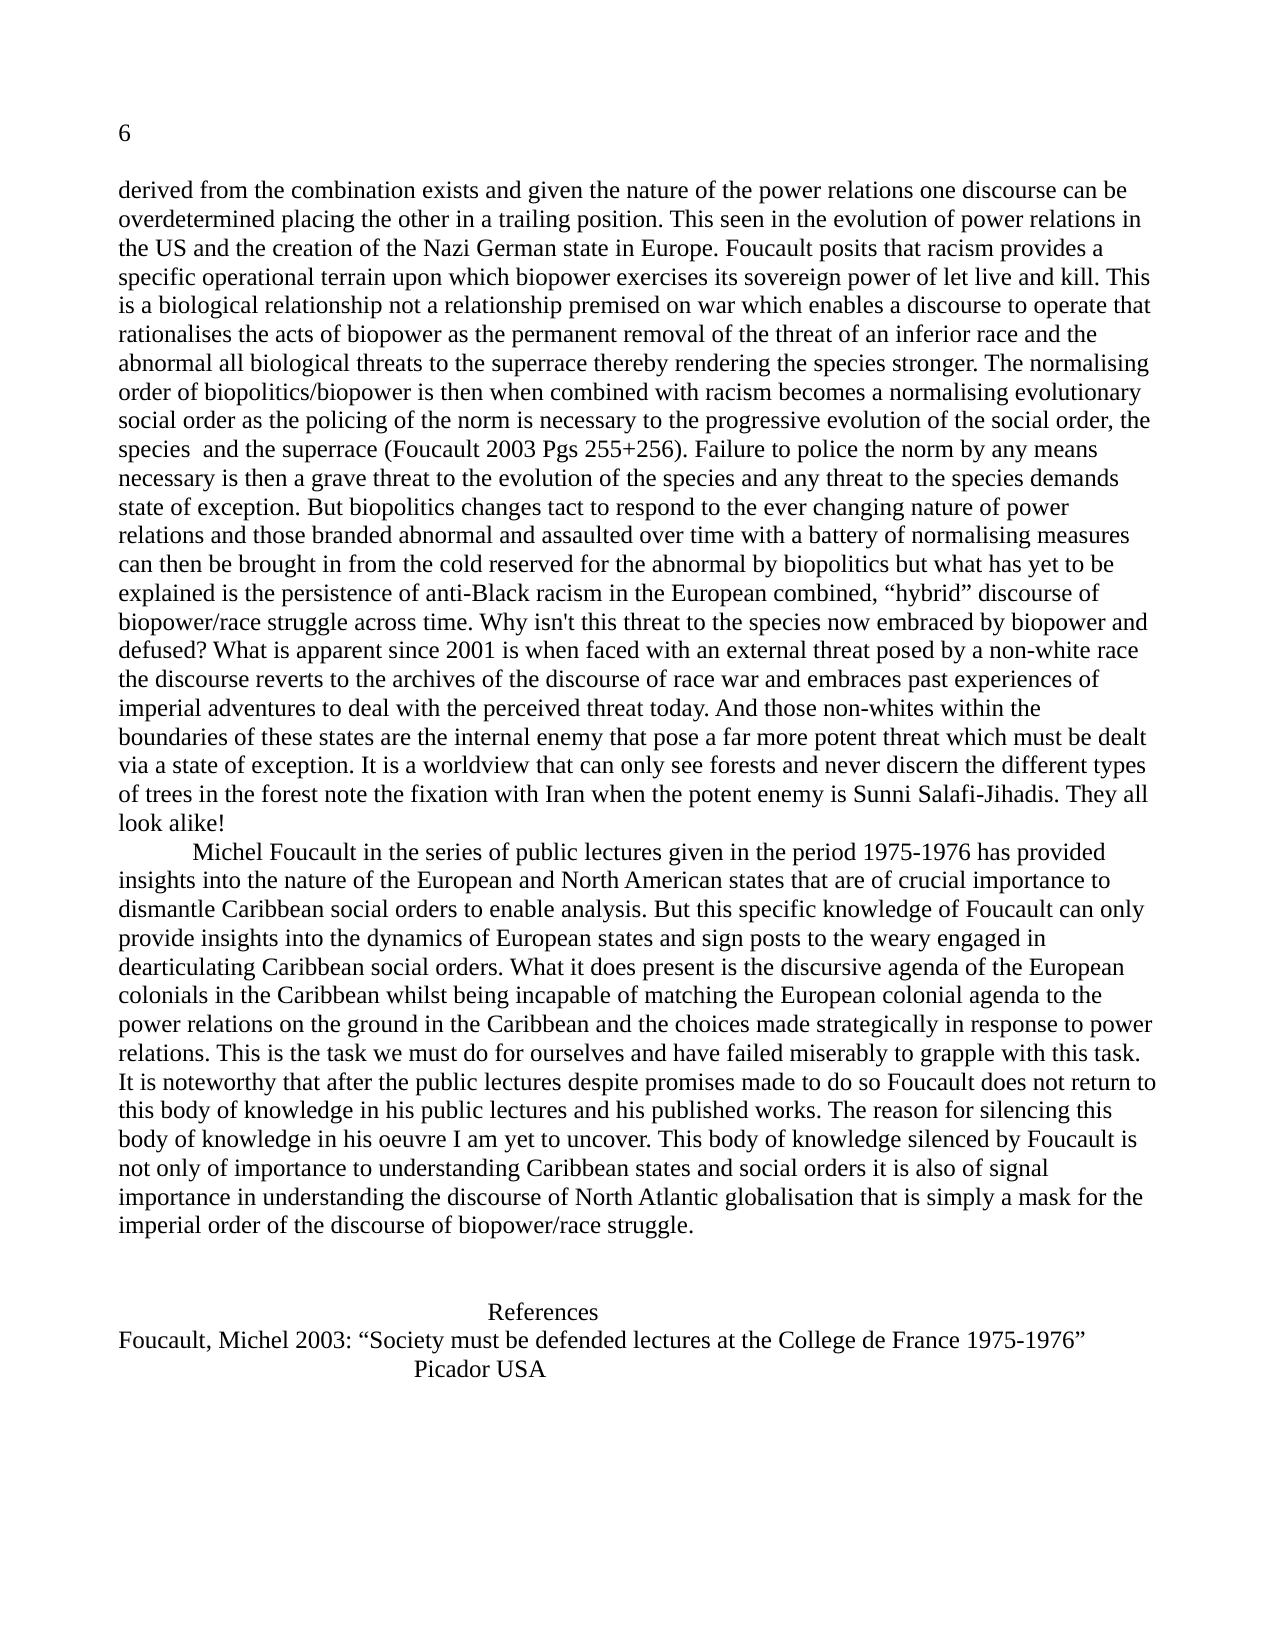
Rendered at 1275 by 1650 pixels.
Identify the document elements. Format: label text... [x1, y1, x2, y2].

text References [118, 1297, 1157, 1326]
text 6 [118, 118, 1157, 147]
text Michel Foucault in the series of public lectures given in the period 1975-1976 has provided insights into the nature of the European and North American states that are of crucial importance to dismantle Caribbean social orders to enable analysis. But this specific knowledge of Foucault can only provide insights into the dynamics of European states and sign posts to the weary engaged in dearticulating Caribbean social orders. What it does present is the discursive agenda of the European colonials in the Caribbean whilst being incapable of matching the European colonial agenda to the power relations on the ground in the Caribbean and the choices made strategically in response to power relations. This is the task we must do for ourselves and have failed miserably to grapple with this task. It is noteworthy that after the public lectures despite promises made to do so Foucault does not return to this body of knowledge in his public lectures and his published works. The reason for silencing this body of knowledge in his oeuvre I am yet to uncover. This body of knowledge silenced by Foucault is not only of importance to understanding Caribbean states and social orders it is also of signal importance in understanding the discourse of North Atlantic globalisation that is simply a mask for the imperial order of the discourse of biopower/race struggle. [118, 837, 1157, 1239]
text Foucault, Michel 2003: “Society must be defended lectures at the College de France 1975-1976” Picador USA [118, 1326, 1157, 1383]
text derived from the combination exists and given the nature of the power relations one discourse can be overdetermined placing the other in a trailing position. This seen in the evolution of power relations in the US and the creation of the Nazi German state in Europe. Foucault posits that racism provides a specific operational terrain upon which biopower exercises its sovereign power of let live and kill. This is a biological relationship not a relationship premised on war which enables a discourse to operate that rationalises the acts of biopower as the permanent removal of the threat of an inferior race and the abnormal all biological threats to the superrace thereby rendering the species stronger. The normalising order of biopolitics/biopower is then when combined with racism becomes a normalising evolutionary social order as the policing of the norm is necessary to the progressive evolution of the social order, the species and the superrace (Foucault 2003 Pgs 255+256). Failure to police the norm by any means necessary is then a grave threat to the evolution of the species and any threat to the species demands state of exception. But biopolitics changes tact to respond to the ever changing nature of power relations and those branded abnormal and assaulted over time with a battery of normalising measures can then be brought in from the cold reserved for the abnormal by biopolitics but what has yet to be explained is the persistence of anti-Black racism in the European combined, “hybrid” discourse of biopower/race struggle across time. Why isn't this threat to the species now embraced by biopower and defused? What is apparent since 2001 is when faced with an external threat posed by a non-white race the discourse reverts to the archives of the discourse of race war and embraces past experiences of imperial adventures to deal with the perceived threat today. And those non-whites within the boundaries of these states are the internal enemy that pose a far more potent threat which must be dealt via a state of exception. It is a worldview that can only see forests and never discern the different types of trees in the forest note the fixation with Iran when the potent enemy is Sunni Salafi-Jihadis. They all look alike! [118, 176, 1157, 837]
